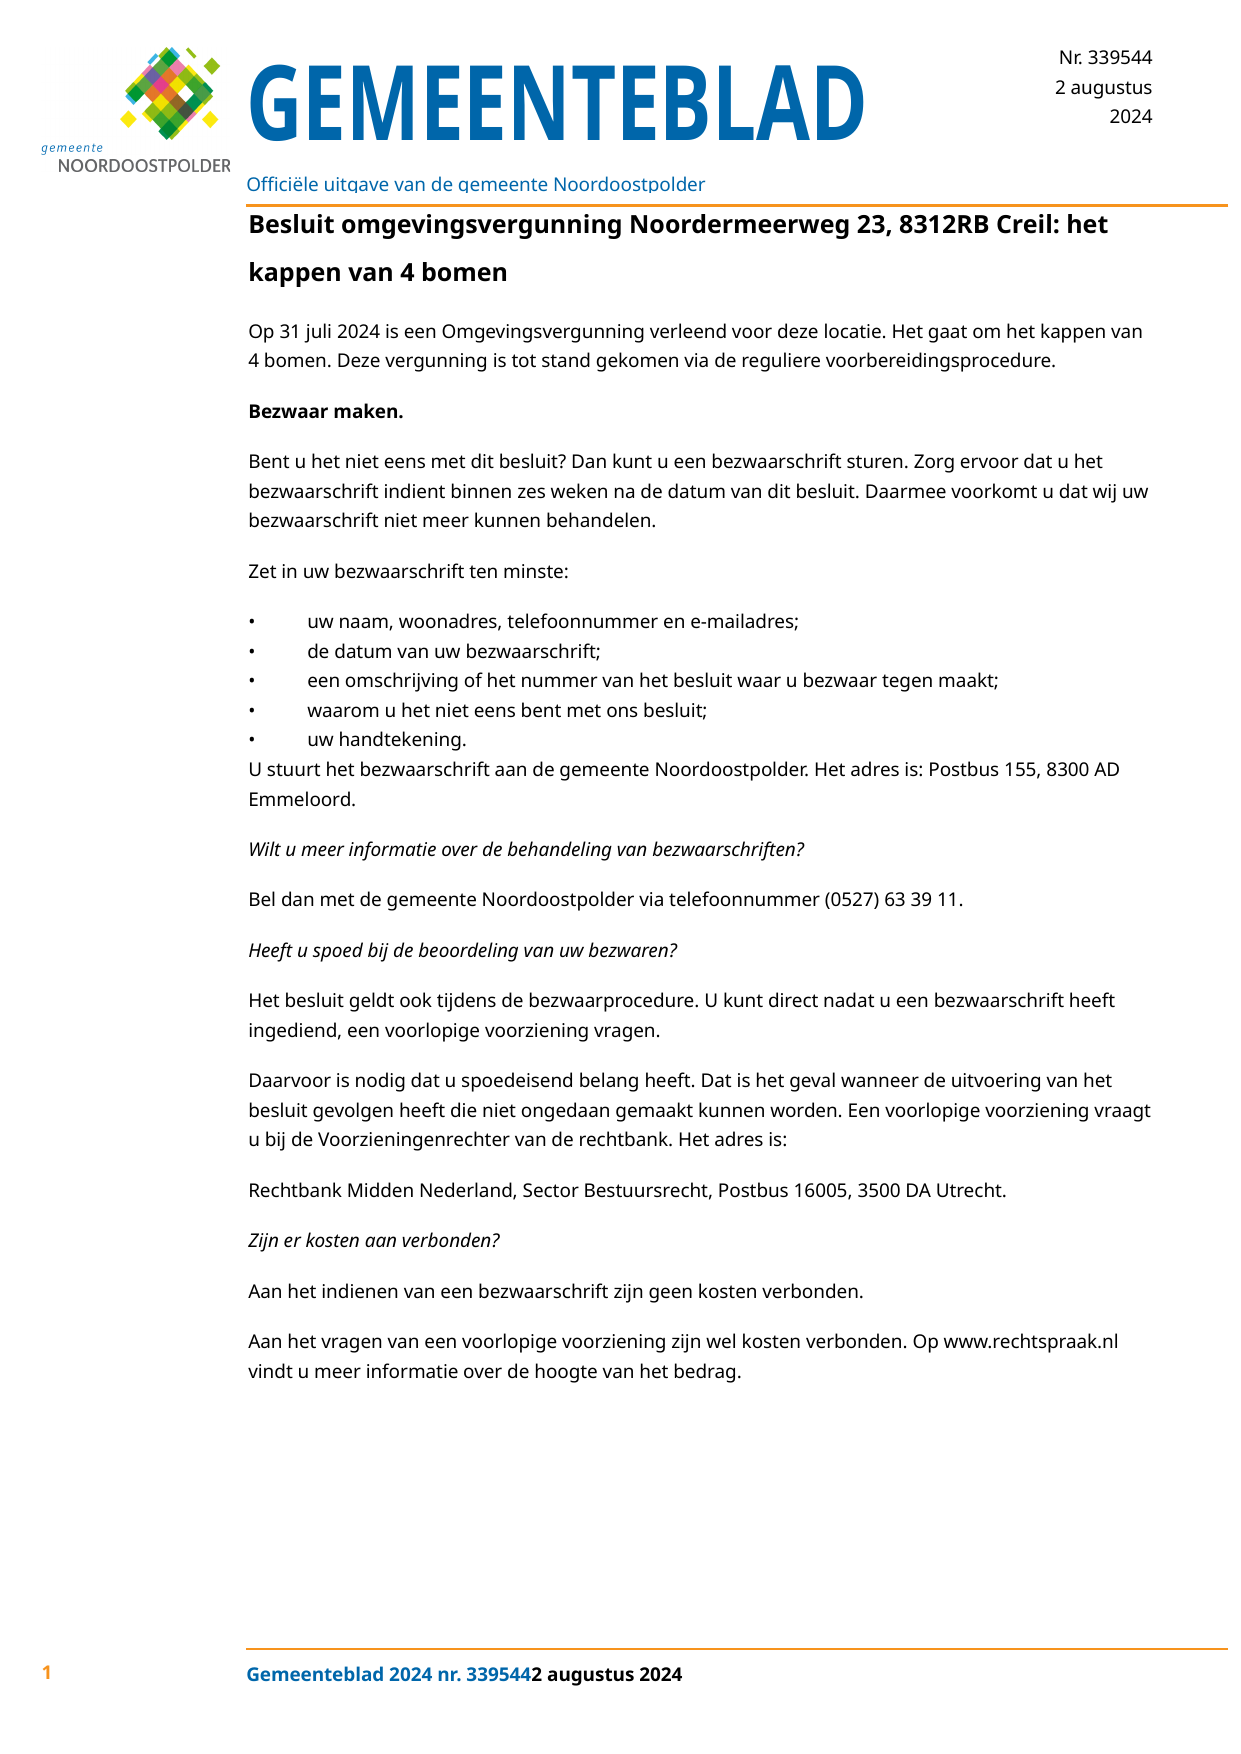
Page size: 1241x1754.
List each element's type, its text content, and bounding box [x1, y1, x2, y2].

text Bezwaar maken. [248, 398, 1152, 424]
list waarom u het niet eens bent met ons besluit; [248, 697, 1152, 723]
text Wilt u meer informatie over de behandeling van bezwaarschriften? [248, 836, 1152, 862]
list uw handtekening. [248, 727, 1152, 752]
text Daarvoor is nodig dat u spoedeisend belang heeft. Dat is het geval wanneer de uitvoering van het besluit gevolgen heeft die niet ongedaan gemaakt kunnen worden. Een voorlopige voorziening vraagt u bij de Voorzieningenrechter van de rechtbank. Het adres is: [248, 1067, 1152, 1152]
text Besluit omgevingsvergunning Noordermeerweg 23, 8312RB Creil: het kappen van 4 bomen [248, 207, 1152, 288]
list de datum van uw bezwaarschrift; [248, 638, 1152, 664]
list een omschrijving of het nummer van het besluit waar u bezwaar tegen maakt; [248, 667, 1152, 693]
text U stuurt het bezwaarschrift aan de gemeente Noordoostpolder. Het adres is: Postbus 155, 8300 AD Emmeloord. [248, 756, 1152, 812]
picture [41, 47, 231, 172]
text Heeft u spoed bij de beoordeling van uw bezwaren? [248, 937, 1152, 963]
text Bel dan met de gemeente Noordoostpolder via telefoonnummer (0527) 63 39 11. [248, 887, 1152, 912]
text Aan het vragen van een voorlopige voorziening zijn wel kosten verbonden. Op www.rechtspraak.nl vindt u meer informatie over de hoogte van het bedrag. [248, 1328, 1152, 1384]
text Zijn er kosten aan verbonden? [248, 1227, 1152, 1253]
text Rechtbank Midden Nederland, Sector Bestuursrecht, Postbus 16005, 3500 DA Utrecht. [248, 1177, 1152, 1203]
text Bent u het niet eens met dit besluit? Dan kunt u een bezwaarschrift sturen. Zorg ervoor dat u het bezwaarschrift indient binnen zes weken na de datum van dit besluit. Daarmee voorkomt u dat wij uw bezwaarschrift niet meer kunnen behandelen. [248, 448, 1152, 533]
text Zet in uw bezwaarschrift ten minste: [248, 558, 1152, 584]
text Aan het indienen van een bezwaarschrift zijn geen kosten verbonden. [248, 1278, 1152, 1304]
text Het besluit geldt ook tijdens de bezwaarprocedure. U kunt direct nadat u een bezwaarschrift heeft ingediend, een voorlopige voorziening vragen. [248, 987, 1152, 1043]
text Op 31 juli 2024 is een Omgevingsvergunning verleend voor deze locatie. Het gaat om het kappen van 4 bomen. Deze vergunning is tot stand gekomen via de reguliere voorbereidingsprocedure. [248, 318, 1152, 373]
list uw naam, woonadres, telefoonnummer en e-mailadres; [248, 608, 1152, 634]
